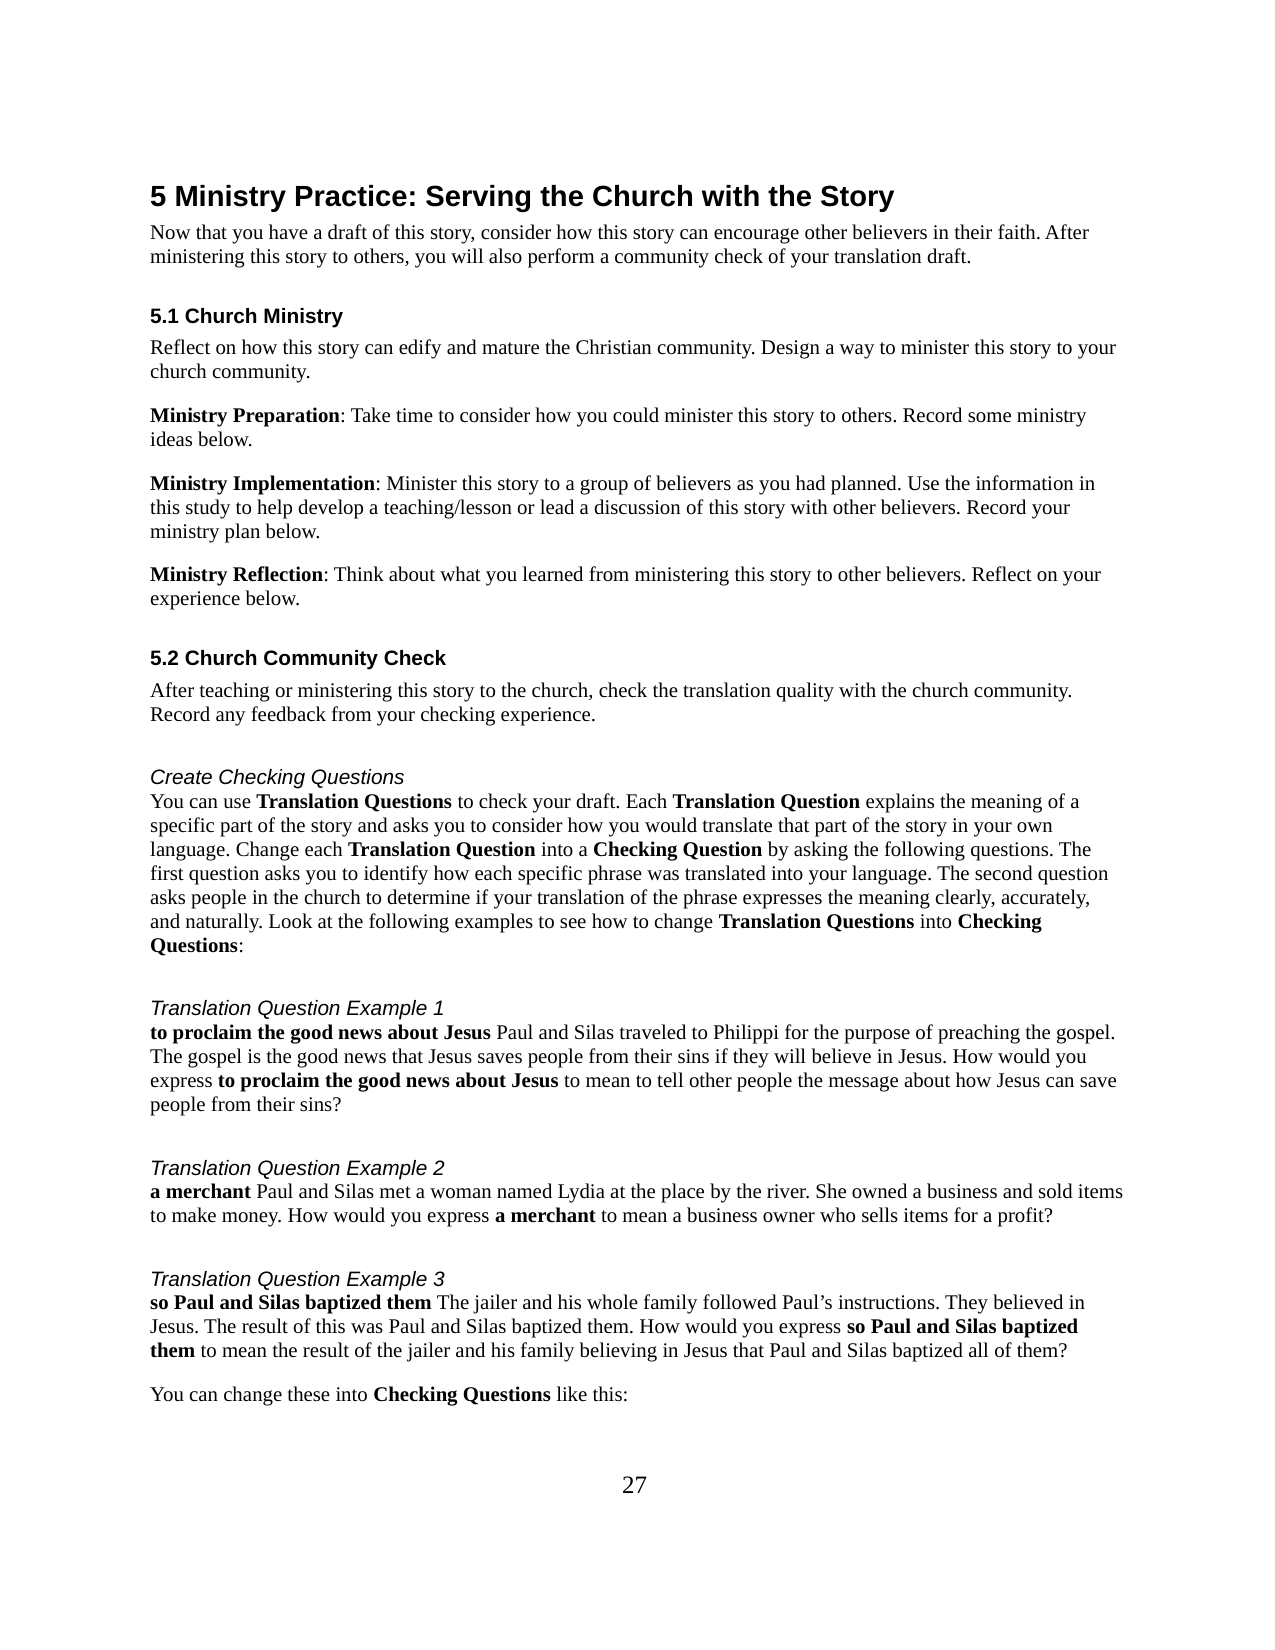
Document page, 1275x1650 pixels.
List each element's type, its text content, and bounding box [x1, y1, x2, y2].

text You can change these into Checking Questions like this: [150, 1382, 1125, 1406]
text so Paul and Silas baptized them The jailer and his whole family followed Paul’s instructions. They believed in Jesus. The result of this was Paul and Silas baptized them. How would you express so Paul and Silas baptized them to mean the result of the jailer and his family believing in Jesus that Paul and Silas baptized all of them? [150, 1290, 1125, 1362]
subtitle 5.2 Church Community Check [150, 646, 1125, 670]
text Now that you have a draft of this story, consider how this story can encourage other believers in their faith. After ministering this story to others, you will also perform a community check of your translation draft. [150, 220, 1125, 268]
text to proclaim the good news about Jesus Paul and Silas traveled to Philippi for the purpose of preaching the gospel. The gospel is the good news that Jesus saves people from their sins if they will believe in Jesus. How would you express to proclaim the good news about Jesus to mean to tell other people the message about how Jesus can save people from their sins? [150, 1020, 1125, 1116]
subtitle Translation Question Example 3 [150, 1266, 1125, 1290]
subtitle Translation Question Example 1 [150, 996, 1125, 1020]
text Ministry Implementation: Minister this story to a group of believers as you had planned. Use the information in this study to help develop a teaching/lesson or lead a discussion of this story with other believers. Record your ministry plan below. [150, 471, 1125, 543]
subtitle Create Checking Questions [150, 765, 1125, 789]
subtitle Translation Question Example 2 [150, 1155, 1125, 1179]
subtitle 5.1 Church Ministry [150, 304, 1125, 328]
text After teaching or ministering this story to the church, check the translation quality with the church community. Record any feedback from your checking experience. [150, 678, 1125, 726]
text a merchant Paul and Silas met a woman named Lydia at the place by the river. She owned a business and sold items to make money. How would you express a merchant to mean a business owner who sells items for a profit? [150, 1179, 1125, 1227]
text Ministry Reflection: Think about what you learned from ministering this story to other believers. Reflect on your experience below. [150, 562, 1125, 610]
text You can use Translation Questions to check your draft. Each Translation Question explains the meaning of a specific part of the story and asks you to consider how you would translate that part of the story in your own language. Change each Translation Question into a Checking Question by asking the following questions. The first question asks you to identify how each specific phrase was translated into your language. The second question asks people in the church to determine if your translation of the phrase expresses the meaning clearly, accurately, and naturally. Look at the following examples to see how to change Translation Questions into Checking Questions: [150, 789, 1125, 957]
subtitle 5 Ministry Practice: Serving the Church with the Story [150, 179, 1125, 212]
text Reflect on how this story can edify and mature the Christian community. Design a way to minister this story to your church community. [150, 335, 1125, 383]
text Ministry Preparation: Take time to consider how you could minister this story to others. Record some ministry ideas below. [150, 403, 1125, 451]
